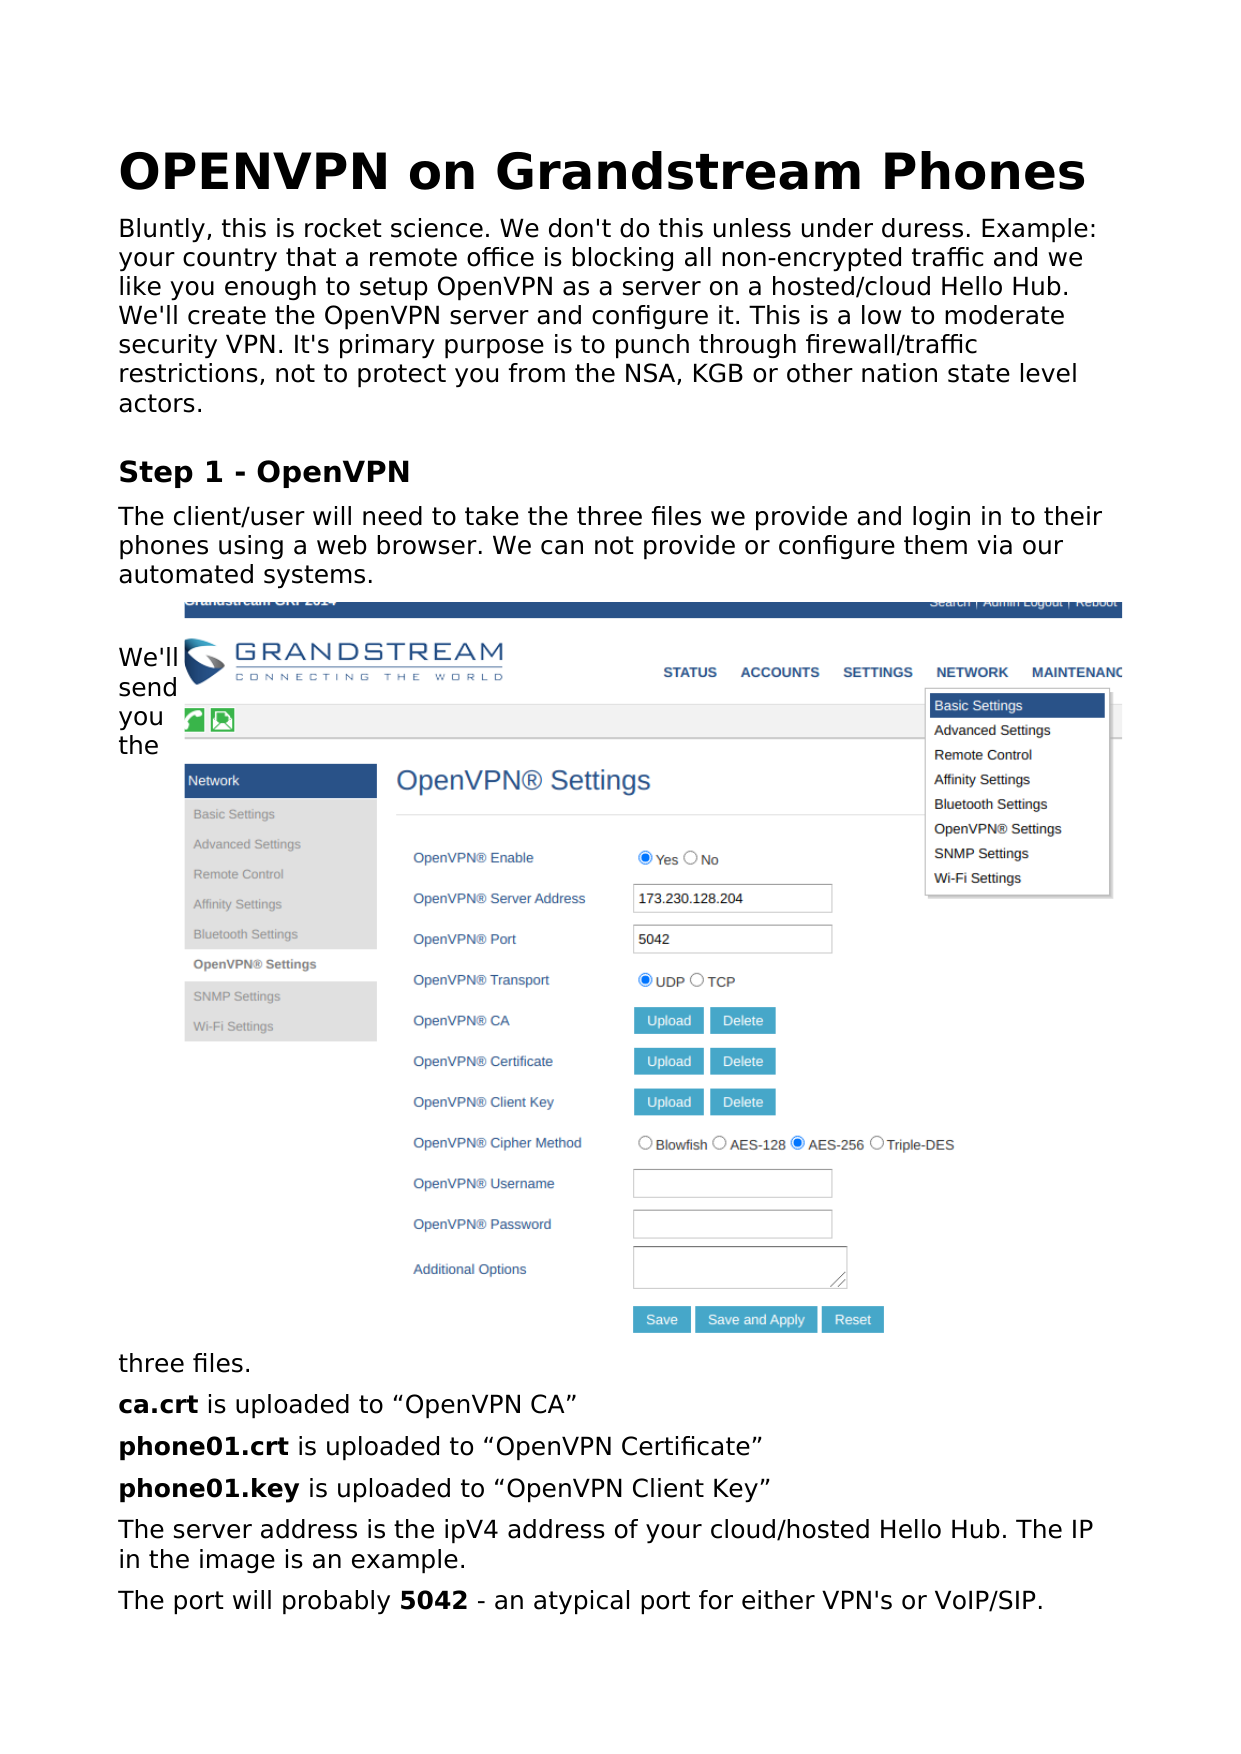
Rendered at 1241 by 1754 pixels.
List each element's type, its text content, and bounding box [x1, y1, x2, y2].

text phone01.crt is uploaded to “OpenVPN Certificate” [118, 1432, 1122, 1461]
text phone01.key is uploaded to “OpenVPN Client Key” [118, 1474, 1122, 1503]
text We'll send you the three files. [118, 644, 1122, 1378]
picture [184, 602, 1123, 1349]
text The server address is the ipV4 address of your cloud/hosted Hello Hub. The IP in the image is an example. [118, 1516, 1122, 1574]
subtitle Step 1 - OpenVPN [118, 456, 1122, 489]
text ca.crt is uploaded to “OpenVPN CA” [118, 1391, 1122, 1420]
text The client/user will need to take the three files we provide and login in to their phones using a web browser. We can not provide or configure them via our automated systems. [118, 502, 1122, 589]
text Bluntly, this is rocket science. We don't do this unless under duress. Example: your country that a remote office is blocking all non-encrypted traffic and we like you enough to setup OpenVPN as a server on a hosted/cloud Hello Hub. We'll create the OpenVPN server and configure it. This is a low to moderate security VPN. It's primary purpose is to punch through firewall/traffic restrictions, not to protect you from the NSA, KGB or other nation state level actors. [118, 214, 1122, 418]
text The port will probably 5042 - an atypical port for either VPN's or VoIP/SIP. [118, 1586, 1122, 1616]
subtitle OPENVPN on Grandstream Phones [118, 143, 1122, 201]
